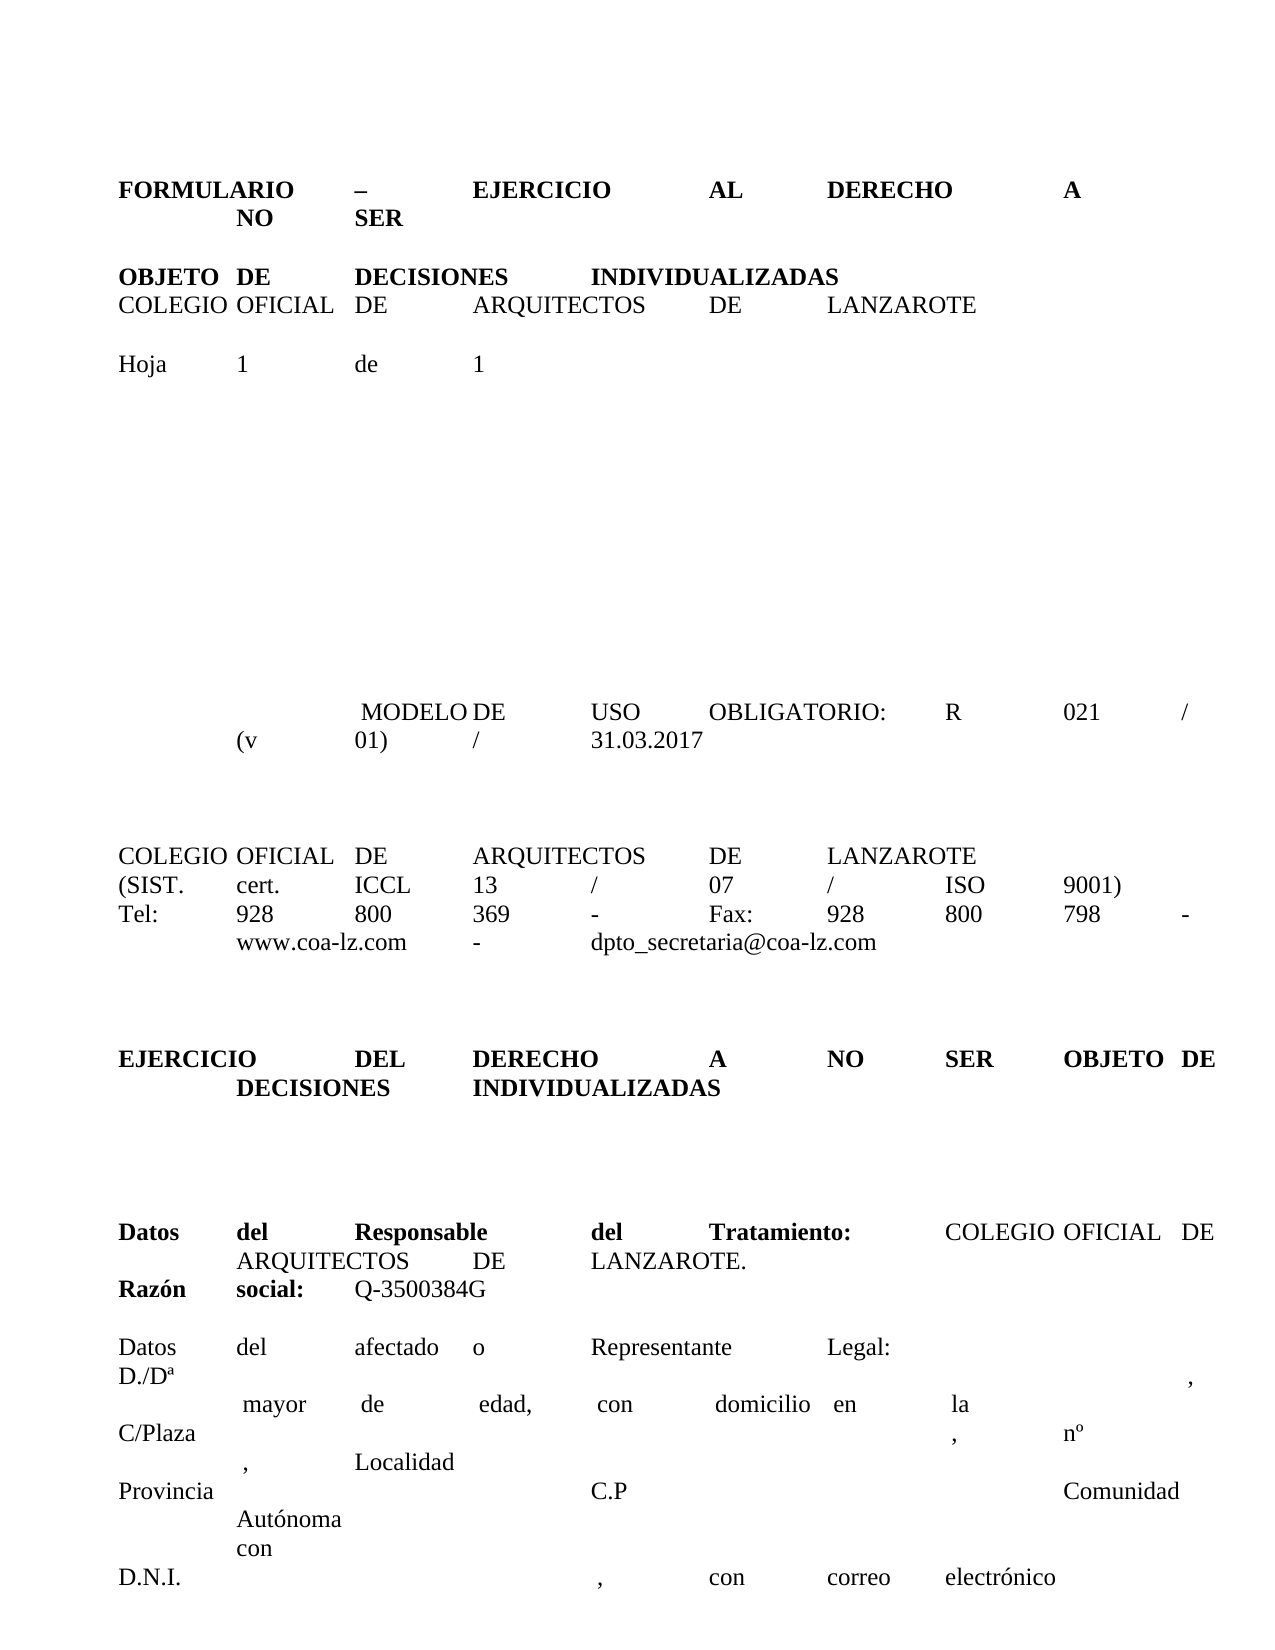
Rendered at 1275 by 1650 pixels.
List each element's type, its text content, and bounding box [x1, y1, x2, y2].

text MODELO DE USO OBLIGATORIO: R 021 / (v 01) / 31.03.2017 [118, 697, 1216, 783]
text Hoja 1 de 1 [118, 349, 1216, 406]
text Datos del Responsable del Tratamiento: COLEGIO OFICIAL DE ARQUITECTOS DE LANZAROTE. Razón social: Q-3500384G Datos del afectado o Representante Legal: D./Dª , mayor de edad, con domicilio en la C/Plaza , nº , Localidad Provincia C.P Comunidad Autónoma con D.N.I. , con correo electrónico [118, 1217, 1216, 1591]
text COLEGIO OFICIAL DE ARQUITECTOS DE LANZAROTE (SIST. cert. ICCL 13 / 07 / ISO 9001) Tel: 928 800 369 - Fax: 928 800 798 - www.coa-lz.com - dpto_secretaria@coa-lz.com [118, 812, 1216, 956]
text FORMULARIO – EJERCICIO AL DERECHO A NO SER [118, 146, 1216, 232]
text EJERCICIO DEL DERECHO A NO SER OBJETO DE DECISIONES INDIVIDUALIZADAS [118, 1044, 1216, 1188]
text OBJETO DE DECISIONES INDIVIDUALIZADAS COLEGIO OFICIAL DE ARQUITECTOS DE LANZAROTE [118, 262, 1216, 319]
